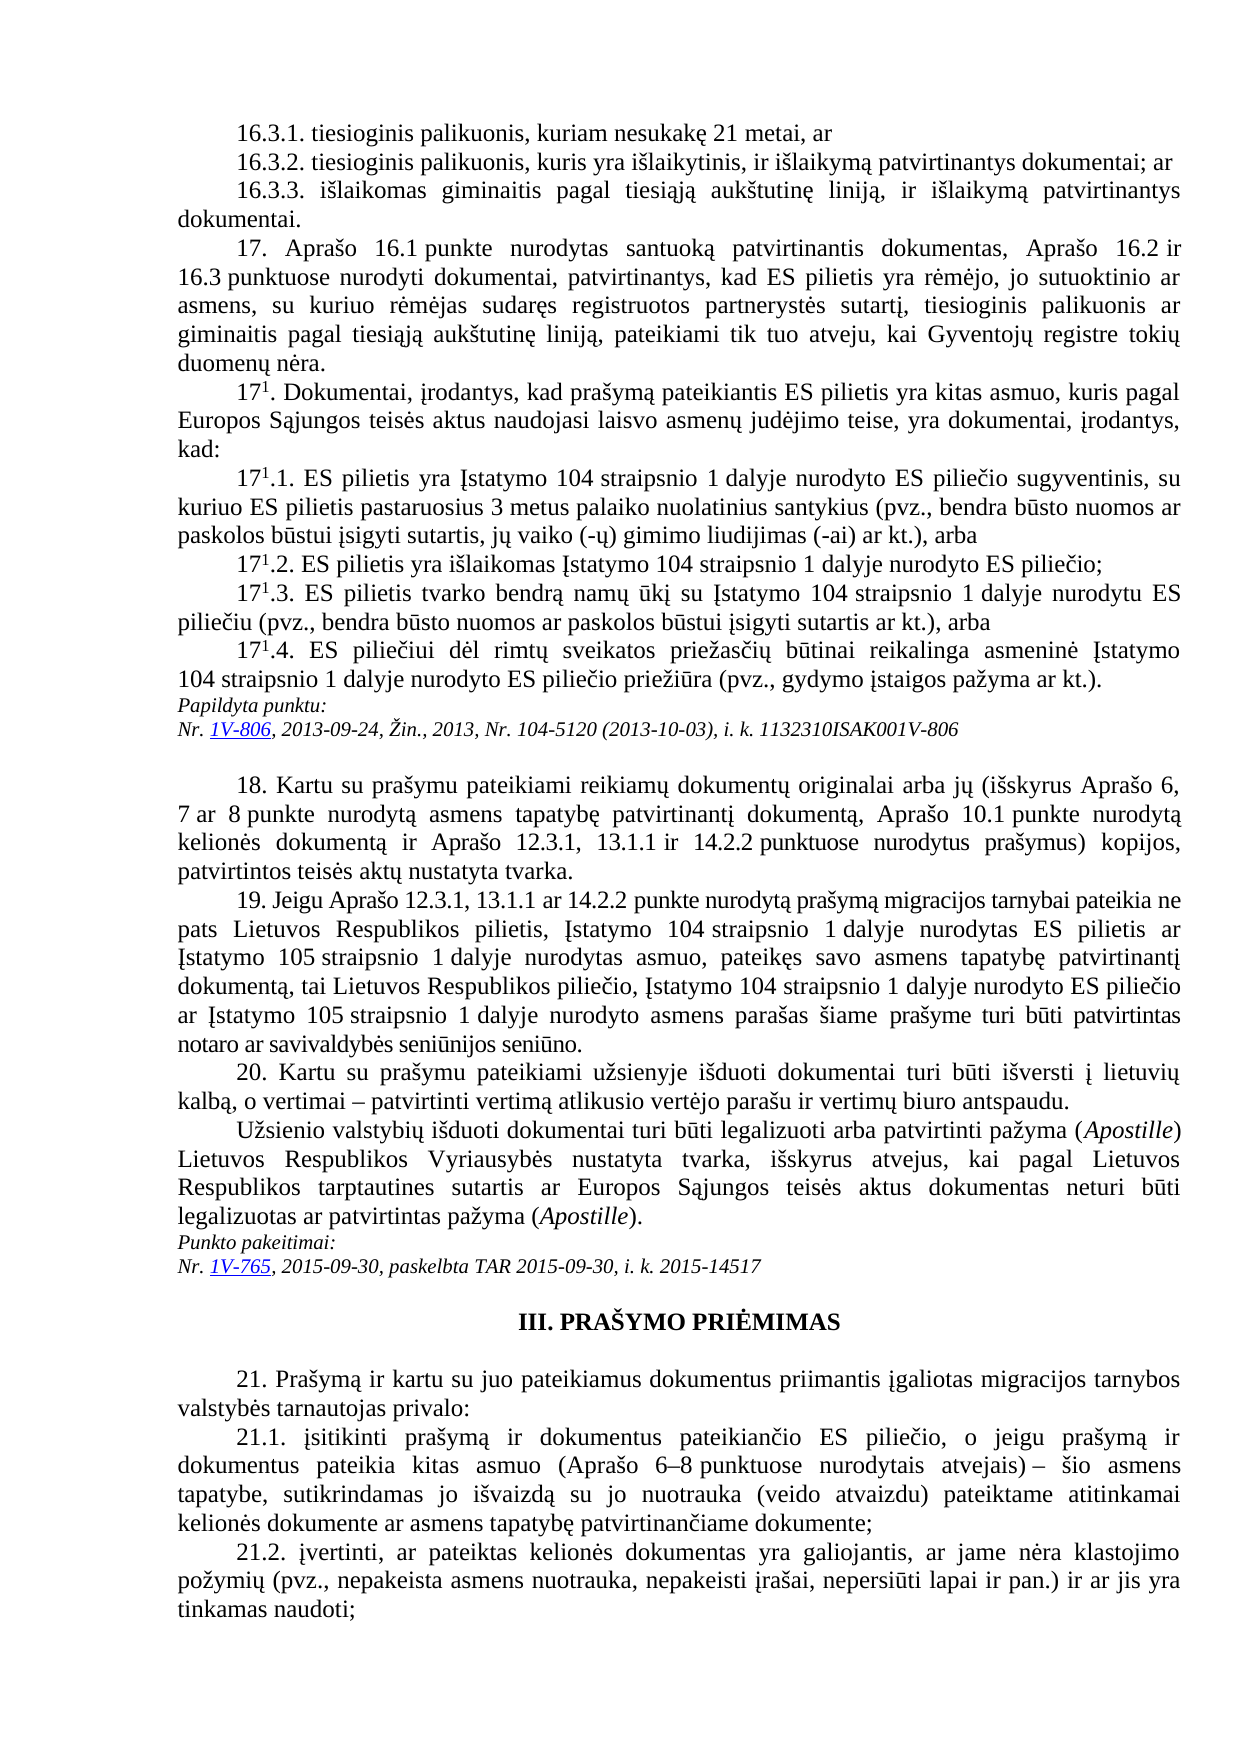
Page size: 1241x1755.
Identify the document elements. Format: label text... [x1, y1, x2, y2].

text 171.3. ES pilietis tvarko bendrą namų ūkį su Įstatymo 104 straipsnio 1 dalyje nurodytu ES piliečiu (pvz., bendra būsto nuomos ar paskolos būstui įsigyti sutartis ar kt.), arba [177, 578, 1181, 636]
text 171.4. ES piliečiui dėl rimtų sveikatos priežasčių būtinai reikalinga asmeninė Įstatymo 104 straipsnio 1 dalyje nurodyto ES piliečio priežiūra (pvz., gydymo įstaigos pažyma ar kt.). [177, 636, 1181, 693]
text 16.3.2. tiesioginis palikuonis, kuris yra išlaikytinis, ir išlaikymą patvirtinantys dokumentai; ar [177, 147, 1181, 176]
text Užsienio valstybių išduoti dokumentai turi būti legalizuoti arba patvirtinti pažyma (Apostille) Lietuvos Respublikos Vyriausybės nustatyta tvarka, išskyrus atvejus, kai pagal Lietuvos Respublikos tarptautines sutartis ar Europos Sąjungos teisės aktus dokumentas neturi būti legalizuotas ar patvirtintas pažyma (Apostille). [177, 1115, 1181, 1230]
text 16.3.1. tiesioginis palikuonis, kuriam nesukakę 21 metai, ar [177, 118, 1181, 147]
text Punkto pakeitimai: [177, 1230, 1181, 1254]
text 21.2. įvertinti, ar pateiktas kelionės dokumentas yra galiojantis, ar jame nėra klastojimo požymių (pvz., nepakeista asmens nuotrauka, nepakeisti įrašai, nepersiūti lapai ir pan.) ir ar jis yra tinkamas naudoti; [177, 1537, 1181, 1623]
text 17. Aprašo 16.1 punkte nurodytas santuoką patvirtinantis dokumentas, Aprašo 16.2 ir 16.3 punktuose nurodyti dokumentai, patvirtinantys, kad ES pilietis yra rėmėjo, jo sutuoktinio ar asmens, su kuriuo rėmėjas sudaręs registruotos partnerystės sutartį, tiesioginis palikuonis ar giminaitis pagal tiesiąją aukštutinę liniją, pateikiami tik tuo atveju, kai Gyventojų registre tokių duomenų nėra. [177, 233, 1181, 377]
text 171.1. ES pilietis yra Įstatymo 104 straipsnio 1 dalyje nurodyto ES piliečio sugyventinis, su kuriuo ES pilietis pastaruosius 3 metus palaiko nuolatinius santykius (pvz., bendra būsto nuomos ar paskolos būstui įsigyti sutartis, jų vaiko (-ų) gimimo liudijimas (-ai) ar kt.), arba [177, 463, 1181, 549]
text Nr. 1V-806, 2013-09-24, Žin., 2013, Nr. 104-5120 (2013-10-03), i. k. 1132310ISAK001V-806 [177, 717, 1181, 741]
text 171.2. ES pilietis yra išlaikomas Įstatymo 104 straipsnio 1 dalyje nurodyto ES piliečio; [177, 549, 1181, 578]
text III. PRAŠYMO PRIĖMIMAS [177, 1307, 1181, 1336]
text Nr. 1V-765, 2015-09-30, paskelbta TAR 2015-09-30, i. k. 2015-14517 [177, 1254, 1181, 1278]
text 21.1. įsitikinti prašymą ir dokumentus pateikiančio ES piliečio, o jeigu prašymą ir dokumentus pateikia kitas asmuo (Aprašo 6–8 punktuose nurodytais atvejais) – šio asmens tapatybe, sutikrindamas jo išvaizdą su jo nuotrauka (veido atvaizdu) pateiktame atitinkamai kelionės dokumente ar asmens tapatybę patvirtinančiame dokumente; [177, 1422, 1181, 1537]
text 171. Dokumentai, įrodantys, kad prašymą pateikiantis ES pilietis yra kitas asmuo, kuris pagal Europos Sąjungos teisės aktus naudojasi laisvo asmenų judėjimo teise, yra dokumentai, įrodantys, kad: [177, 377, 1181, 463]
text 21. Prašymą ir kartu su juo pateikiamus dokumentus priimantis įgaliotas migracijos tarnybos valstybės tarnautojas privalo: [177, 1364, 1181, 1422]
text Papildyta punktu: [177, 693, 1181, 717]
text 16.3.3. išlaikomas giminaitis pagal tiesiąją aukštutinę liniją, ir išlaikymą patvirtinantys dokumentai. [177, 176, 1181, 233]
text 20. Kartu su prašymu pateikiami užsienyje išduoti dokumentai turi būti išversti į lietuvių kalbą, o vertimai – patvirtinti vertimą atlikusio vertėjo parašu ir vertimų biuro antspaudu. [177, 1057, 1181, 1115]
text 18. Kartu su prašymu pateikiami reikiamų dokumentų originalai arba jų (išskyrus Aprašo 6, 7 ar 8 punkte nurodytą asmens tapatybę patvirtinantį dokumentą, Aprašo 10.1 punkte nurodytą kelionės dokumentą ir Aprašo 12.3.1, 13.1.1 ir 14.2.2 punktuose nurodytus prašymus) kopijos, patvirtintos teisės aktų nustatyta tvarka. [177, 770, 1181, 885]
text 19. Jeigu Aprašo 12.3.1, 13.1.1 ar 14.2.2 punkte nurodytą prašymą migracijos tarnybai pateikia ne pats Lietuvos Respublikos pilietis, Įstatymo 104 straipsnio 1 dalyje nurodytas ES pilietis ar Įstatymo 105 straipsnio 1 dalyje nurodytas asmuo, pateikęs savo asmens tapatybę patvirtinantį dokumentą, tai Lietuvos Respublikos piliečio, Įstatymo 104 straipsnio 1 dalyje nurodyto ES piliečio ar Įstatymo 105 straipsnio 1 dalyje nurodyto asmens parašas šiame prašyme turi būti patvirtintas notaro ar savivaldybės seniūnijos seniūno. [177, 885, 1181, 1057]
